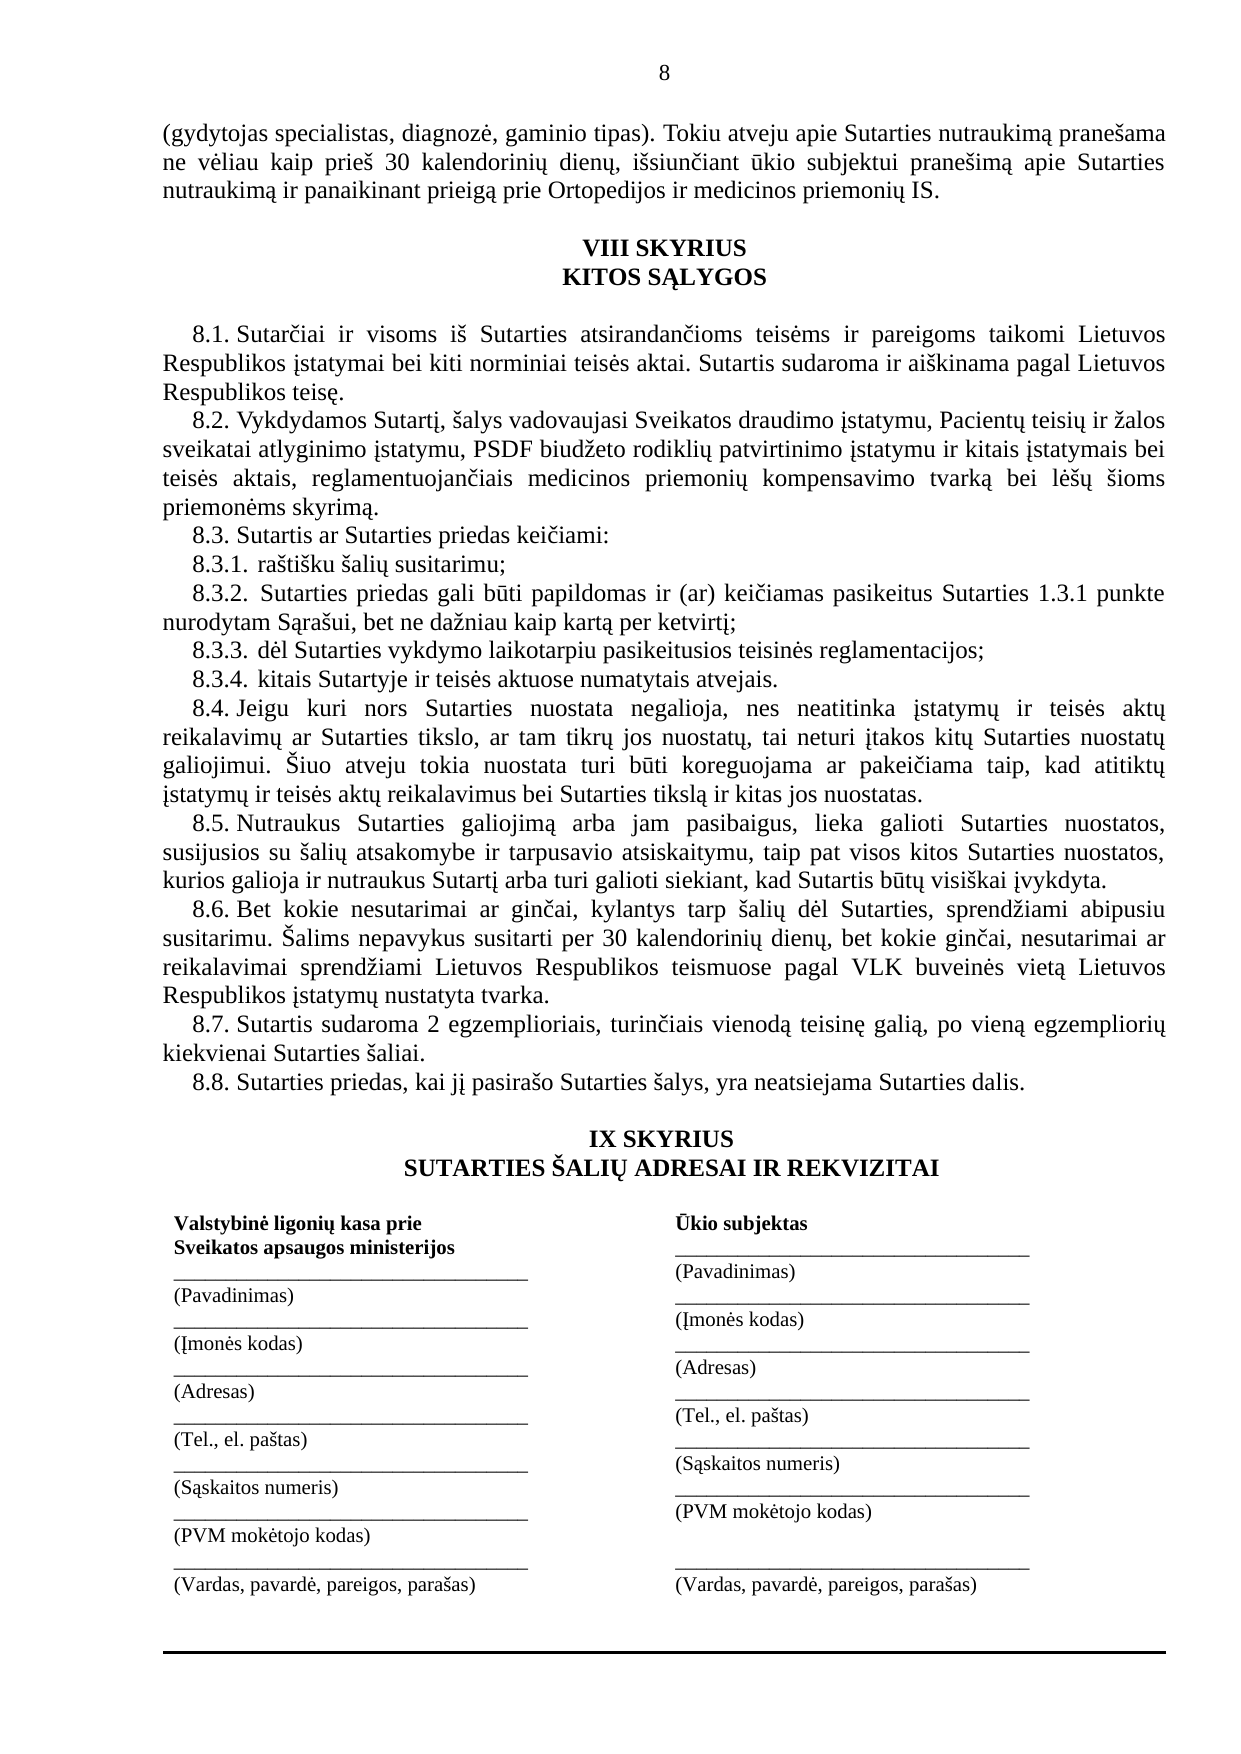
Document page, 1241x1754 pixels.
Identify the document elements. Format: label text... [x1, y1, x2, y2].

text 8.2. Vykdydamos Sutartį, šalys vadovaujasi Sveikatos draudimo įstatymu, Pacientų teisių ir žalos sveikatai atlyginimo įstatymu, PSDF biudžeto rodiklių patvirtinimo įstatymu ir kitais įstatymais bei teisės aktais, reglamentuojančiais medicinos priemonių kompensavimo tvarką bei lėšų šioms priemonėms skyrimą. [162, 406, 1166, 521]
text 8.5. Nutraukus Sutarties galiojimą arba jam pasibaigus, lieka galioti Sutarties nuostatos, susijusios su šalių atsakomybe ir tarpusavio atsiskaitymu, taip pat visos kitos Sutarties nuostatos, kurios galioja ir nutraukus Sutartį arba turi galioti siekiant, kad Sutartis būtų visiškai įvykdyta. [162, 808, 1166, 894]
text KITOS SĄLYGOS [162, 262, 1166, 291]
text (gydytojas specialistas, diagnozė, gaminio tipas). Tokiu atveju apie Sutarties nutraukimą pranešama ne vėliau kaip prieš 30 kalendorinių dienų, išsiunčiant ūkio subjektui pranešimą apie Sutarties nutraukimą ir panaikinant prieigą prie Ortopedijos ir medicinos priemonių IS. [162, 118, 1166, 204]
text 8.7. Sutartis sudaroma 2 egzemplioriais, turinčiais vienodą teisinę galią, po vieną egzempliorių kiekvienai Sutarties šaliai. [162, 1009, 1166, 1067]
text 8.4. Jeigu kuri nors Sutarties nuostata negalioja, nes neatitinka įstatymų ir teisės aktų reikalavimų ar Sutarties tikslo, ar tam tikrų jos nuostatų, tai neturi įtakos kitų Sutarties nuostatų galiojimui. Šiuo atveju tokia nuostata turi būti koreguojama ar pakeičiama taip, kad atitiktų įstatymų ir teisės aktų reikalavimus bei Sutarties tikslą ir kitas jos nuostatas. [162, 693, 1166, 808]
text 8.3.2. Sutarties priedas gali būti papildomas ir (ar) keičiamas pasikeitus Sutarties 1.3.1 punkte nurodytam Sąrašui, bet ne dažniau kaip kartą per ketvirtį; [162, 578, 1166, 636]
text 8.3.4. kitais Sutartyje ir teisės aktuose numatytais atvejais. [162, 664, 1166, 693]
text 8.3.3. dėl Sutarties vykdymo laikotarpiu pasikeitusios teisinės reglamentacijos; [162, 636, 1166, 664]
text 8.8. Sutarties priedas, kai jį pasirašo Sutarties šalys, yra neatsiejama Sutarties dalis. [162, 1067, 1166, 1096]
text IX SKYRIUS [162, 1124, 1166, 1153]
text VIII SKYRIUS [162, 233, 1166, 262]
text 8.3. Sutartis ar Sutarties priedas keičiami: [162, 521, 1166, 549]
text 8.6. Bet kokie nesutarimai ar ginčai, kylantys tarp šalių dėl Sutarties, sprendžiami abipusiu susitarimu. Šalims nepavykus susitarti per 30 kalendorinių dienų, bet kokie ginčai, nesutarimai ar reikalavimai sprendžiami Lietuvos Respublikos teismuose pagal VLK buveinės vietą Lietuvos Respublikos įstatymų nustatyta tvarka. [162, 894, 1166, 1009]
text 8.1. Sutarčiai ir visoms iš Sutarties atsirandančioms teisėms ir pareigoms taikomi Lietuvos Respublikos įstatymai bei kiti norminiai teisės aktai. Sutartis sudaroma ir aiškinama pagal Lietuvos Respublikos teisę. [162, 319, 1166, 406]
table_header Ūkio subjektas __________________________________ (Pavadinimas) __________________________________ (Įmonės kodas) __________________________________ (Adresas) __________________________________ (Tel., el. paštas) __________________________________ (Sąskaitos numeris) __________________________________ (PVM mokėtojo kodas) __________________________________ (Vardas, pavardė, pareigos, parašas) [664, 1211, 1165, 1620]
text 8.3.1. raštišku šalių susitarimu; [192, 549, 1166, 578]
table_header Valstybinė ligonių kasa prie Sveikatos apsaugos ministerijos __________________________________ (Pavadinimas) __________________________________ (Įmonės kodas) __________________________________ (Adresas) __________________________________ (Tel., el. paštas) __________________________________ (Sąskaitos numeris) __________________________________ (PVM mokėtojo kodas) __________________________________ (Vardas, pavardė, pareigos, parašas) [163, 1211, 664, 1620]
text SUTARTIES ŠALIŲ ADRESAI IR REKVIZITAI [162, 1153, 1166, 1182]
